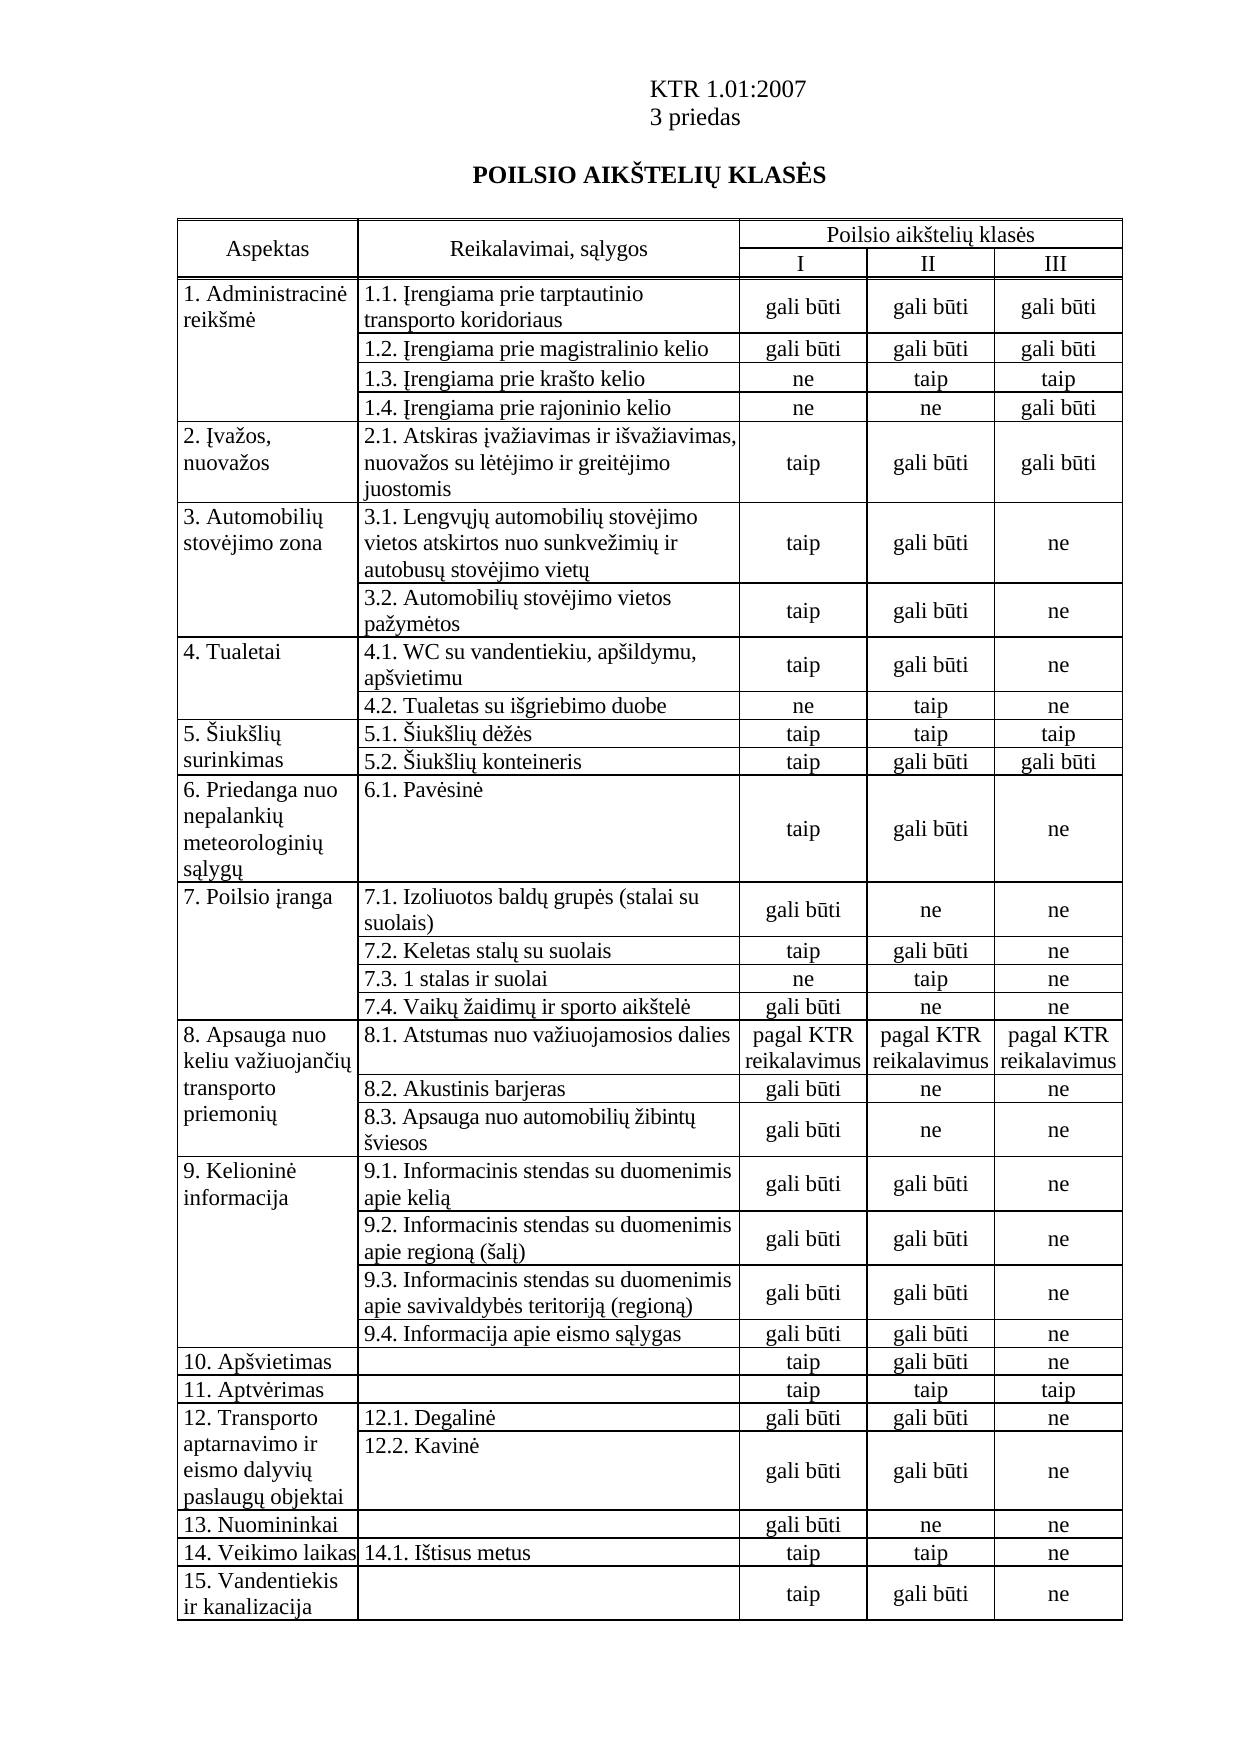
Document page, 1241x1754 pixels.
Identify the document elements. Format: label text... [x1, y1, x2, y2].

table_cell ne [995, 1320, 1122, 1346]
table_cell 1.2. Įrengiama prie magistralinio kelio [359, 334, 739, 362]
table_cell 1. Administracinė reikšmė [178, 280, 357, 421]
table_cell 9. Kelioninė informacija [178, 1157, 357, 1346]
table_cell ne [868, 1103, 994, 1156]
table_cell [359, 1376, 739, 1402]
table_cell taip [740, 1348, 866, 1374]
table_cell 3.2. Automobilių stovėjimo vietos pažymėtos [359, 584, 739, 636]
table_cell 2. Įvažos, nuovažos [178, 422, 357, 501]
table_cell 9.1. Informacinis stendas su duomenimis apie kelią [359, 1157, 739, 1210]
table_cell gali būti [995, 393, 1122, 421]
text 3 priedas [649, 102, 1122, 131]
table_cell taip [740, 503, 866, 582]
table_cell ne [995, 937, 1122, 963]
table_cell gali būti [868, 776, 994, 881]
table_cell ne [995, 965, 1122, 991]
table_cell gali būti [868, 937, 994, 963]
table_cell gali būti [868, 280, 994, 332]
table_cell taip [740, 422, 866, 501]
table_cell [359, 1567, 739, 1619]
table_cell ne [995, 1103, 1122, 1156]
table_cell gali būti [868, 334, 994, 362]
table_cell ne [740, 965, 866, 991]
table_cell taip [868, 720, 994, 746]
table_cell 8.1. Atstumas nuo važiuojamosios dalies [359, 1021, 739, 1073]
table_cell gali būti [868, 1348, 994, 1374]
table_cell taip [740, 776, 866, 881]
table_cell gali būti [868, 1157, 994, 1210]
table_header Reikalavimai, sąlygos [359, 221, 739, 276]
table_cell gali būti [740, 1075, 866, 1101]
table_cell gali būti [868, 422, 994, 501]
table_cell 12.2. Kavinė [359, 1432, 739, 1509]
table_cell ne [868, 1075, 994, 1101]
table_cell ne [995, 1266, 1122, 1318]
table_cell taip [995, 1376, 1122, 1402]
text POILSIO AIKŠTELIŲ KLASĖS [177, 160, 1122, 189]
table_cell ne [995, 1432, 1122, 1509]
table_cell taip [995, 720, 1122, 746]
table_cell ne [995, 883, 1122, 936]
table_cell gali būti [740, 993, 866, 1019]
table_cell 9.2. Informacinis stendas su duomenimis apie regioną (šalį) [359, 1212, 739, 1264]
table_cell ne [995, 638, 1122, 691]
table_header Poilsio aikštelių klasės [740, 221, 1122, 247]
table_cell [359, 1511, 739, 1537]
table_cell 8.2. Akustinis barjeras [359, 1075, 739, 1101]
table_cell 12. Transporto aptarnavimo ir eismo dalyvių paslaugų objektai [178, 1404, 357, 1509]
table_cell gali būti [740, 883, 866, 936]
table_cell ne [995, 1404, 1122, 1430]
table_cell ne [740, 393, 866, 421]
table_cell taip [740, 1539, 866, 1565]
table_cell 3.1. Lengvųjų automobilių stovėjimo vietos atskirtos nuo sunkvežimių ir autobusų stovėjimo vietų [359, 503, 739, 582]
table_cell taip [740, 584, 866, 636]
table_cell ne [995, 1348, 1122, 1374]
table_cell taip [868, 692, 994, 718]
table_cell 13. Nuomininkai [178, 1511, 357, 1537]
table_cell ne [995, 776, 1122, 881]
table_cell gali būti [868, 1266, 994, 1318]
table_cell gali būti [868, 1432, 994, 1509]
table_cell 14. Veikimo laikas [178, 1539, 357, 1565]
table_cell gali būti [868, 748, 994, 774]
table_cell gali būti [740, 1212, 866, 1264]
table_cell taip [740, 638, 866, 691]
table_cell ne [868, 393, 994, 421]
table_cell 7.2. Keletas stalų su suolais [359, 937, 739, 963]
table_cell gali būti [868, 638, 994, 691]
table_cell 7. Poilsio įranga [178, 883, 357, 1019]
table_cell pagal KTR reikalavimus [995, 1021, 1122, 1073]
table_cell 9.4. Informacija apie eismo sąlygas [359, 1320, 739, 1346]
table_cell taip [740, 1567, 866, 1619]
table_cell gali būti [868, 1404, 994, 1430]
table_cell gali būti [995, 334, 1122, 362]
table_cell gali būti [995, 422, 1122, 501]
table_cell I [740, 249, 866, 276]
table_cell III [995, 249, 1122, 276]
table_cell ne [995, 1157, 1122, 1210]
table_cell gali būti [868, 503, 994, 582]
table_cell 2.1. Atskiras įvažiavimas ir išvažiavimas, nuovažos su lėtėjimo ir greitėjimo juostomis [359, 422, 739, 501]
table_cell gali būti [740, 280, 866, 332]
table_cell pagal KTR reikalavimus [868, 1021, 994, 1073]
table_cell 4. Tualetai [178, 638, 357, 718]
table_cell ne [995, 993, 1122, 1019]
table_cell ne [868, 883, 994, 936]
table_cell 7.1. Izoliuotos baldų grupės (stalai su suolais) [359, 883, 739, 936]
table_cell 11. Aptvėrimas [178, 1376, 357, 1402]
table_cell 5. Šiukšlių surinkimas [178, 720, 357, 774]
table_cell 14.1. Ištisus metus [359, 1539, 739, 1565]
table_cell II [868, 249, 994, 276]
table_cell ne [995, 1567, 1122, 1619]
table_cell ne [995, 503, 1122, 582]
table_cell taip [995, 363, 1122, 391]
table_cell 6. Priedanga nuo nepalankių meteorologinių sąlygų [178, 776, 357, 881]
table_cell gali būti [868, 584, 994, 636]
table_cell taip [868, 363, 994, 391]
table_cell taip [740, 937, 866, 963]
table_cell 4.2. Tualetas su išgriebimo duobe [359, 692, 739, 718]
table_cell ne [995, 692, 1122, 718]
table_cell gali būti [740, 1103, 866, 1156]
table_cell gali būti [740, 1432, 866, 1509]
table_cell 15. Vandentiekis ir kanalizacija [178, 1567, 357, 1619]
table_cell gali būti [995, 748, 1122, 774]
table_cell ne [740, 363, 866, 391]
table_cell gali būti [740, 1320, 866, 1346]
table_cell [359, 1348, 739, 1374]
table_cell ne [740, 692, 866, 718]
table_cell ne [868, 993, 994, 1019]
table_cell taip [868, 1539, 994, 1565]
table_cell 12.1. Degalinė [359, 1404, 739, 1430]
table_cell ne [868, 1511, 994, 1537]
table_header Aspektas [178, 221, 357, 276]
table_cell gali būti [995, 280, 1122, 332]
table_cell 1.1. Įrengiama prie tarptautinio transporto koridoriaus [359, 280, 739, 332]
table_cell 8. Apsauga nuo keliu važiuojančių transporto priemonių [178, 1021, 357, 1156]
table_cell gali būti [868, 1320, 994, 1346]
table_cell ne [995, 1539, 1122, 1565]
table_cell 7.4. Vaikų žaidimų ir sporto aikštelė [359, 993, 739, 1019]
table_cell gali būti [740, 1157, 866, 1210]
table_cell gali būti [740, 1266, 866, 1318]
table_cell ne [995, 1212, 1122, 1264]
table_cell 3. Automobilių stovėjimo zona [178, 503, 357, 636]
table_cell 5.2. Šiukšlių konteineris [359, 748, 739, 774]
table_cell ne [995, 1511, 1122, 1537]
table_cell 5.1. Šiukšlių dėžės [359, 720, 739, 746]
table_cell 8.3. Apsauga nuo automobilių žibintų šviesos [359, 1103, 739, 1156]
table_cell gali būti [868, 1212, 994, 1264]
table_cell 7.3. 1 stalas ir suolai [359, 965, 739, 991]
table_cell taip [740, 1376, 866, 1402]
table_cell taip [868, 965, 994, 991]
table_cell 4.1. WC su vandentiekiu, apšildymu, apšvietimu [359, 638, 739, 691]
table_cell gali būti [740, 1511, 866, 1537]
table_cell ne [995, 584, 1122, 636]
table_cell gali būti [868, 1567, 994, 1619]
table_cell gali būti [740, 1404, 866, 1430]
table_cell 6.1. Pavėsinė [359, 776, 739, 881]
table_cell 1.3. Įrengiama prie krašto kelio [359, 363, 739, 391]
table_cell ne [995, 1075, 1122, 1101]
table_cell 10. Apšvietimas [178, 1348, 357, 1374]
table_cell taip [868, 1376, 994, 1402]
table_cell pagal KTR reikalavimus [740, 1021, 866, 1073]
table_cell taip [740, 748, 866, 774]
table_cell taip [740, 720, 866, 746]
table_cell 9.3. Informacinis stendas su duomenimis apie savivaldybės teritoriją (regioną) [359, 1266, 739, 1318]
table_cell 1.4. Įrengiama prie rajoninio kelio [359, 393, 739, 421]
table_cell gali būti [740, 334, 866, 362]
text KTR 1.01:2007 [649, 74, 1122, 102]
